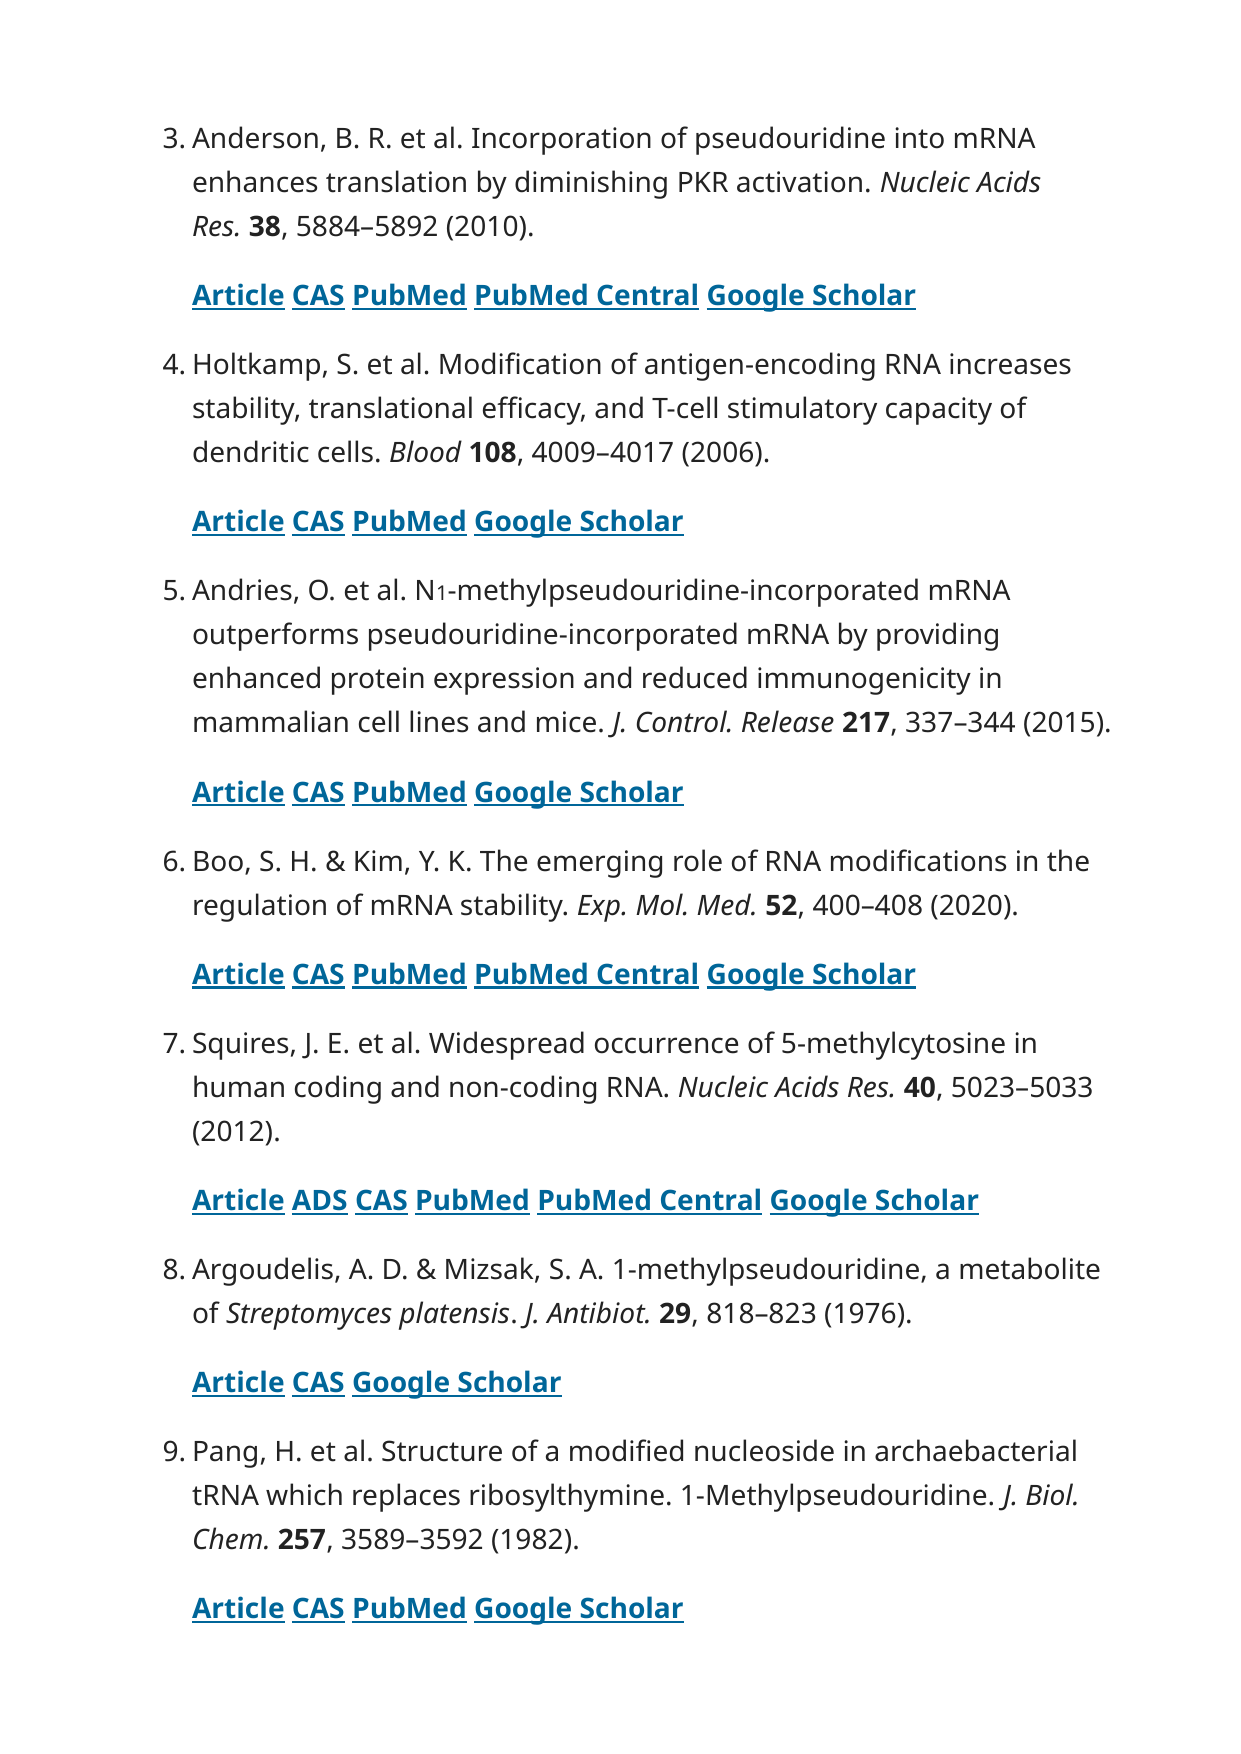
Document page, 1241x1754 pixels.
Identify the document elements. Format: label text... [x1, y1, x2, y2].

list Article CAS PubMed Google Scholar [162, 772, 1122, 810]
list Article CAS PubMed PubMed Central Google Scholar [162, 275, 1122, 314]
list Article ADS CAS PubMed PubMed Central Google Scholar [162, 1180, 1122, 1219]
list Article CAS PubMed Google Scholar [162, 502, 1122, 540]
list Article CAS PubMed Google Scholar [162, 1589, 1122, 1627]
list Squires, J. E. et al. Widespread occurrence of 5-methylcytosine in human coding and non-coding RNA. Nucleic Acids Res. 40, 5023–5033 (2012). [162, 1023, 1122, 1149]
list Article CAS PubMed PubMed Central Google Scholar [162, 954, 1122, 992]
list Andries, O. et al. N1-methylpseudouridine-incorporated mRNA outperforms pseudouridine-incorporated mRNA by providing enhanced protein expression and reduced immunogenicity in mammalian cell lines and mice. J. Control. Release 217, 337–344 (2015). [162, 571, 1122, 741]
list Holtkamp, S. et al. Modification of antigen-encoding RNA increases stability, translational efficacy, and T-cell stimulatory capacity of dendritic cells. Blood 108, 4009–4017 (2006). [162, 344, 1122, 471]
list Anderson, B. R. et al. Incorporation of pseudouridine into mRNA enhances translation by diminishing PKR activation. Nucleic Acids Res. 38, 5884–5892 (2010). [162, 118, 1122, 244]
list Boo, S. H. & Kim, Y. K. The emerging role of RNA modifications in the regulation of mRNA stability. Exp. Mol. Med. 52, 400–408 (2020). [162, 841, 1122, 923]
list Argoudelis, A. D. & Mizsak, S. A. 1-methylpseudouridine, a metabolite of Streptomyces platensis. J. Antibiot. 29, 818–823 (1976). [162, 1249, 1122, 1332]
list Pang, H. et al. Structure of a modified nucleoside in archaebacterial tRNA which replaces ribosylthymine. 1-Methylpseudouridine. J. Biol. Chem. 257, 3589–3592 (1982). [162, 1432, 1122, 1558]
list Article CAS Google Scholar [162, 1362, 1122, 1401]
